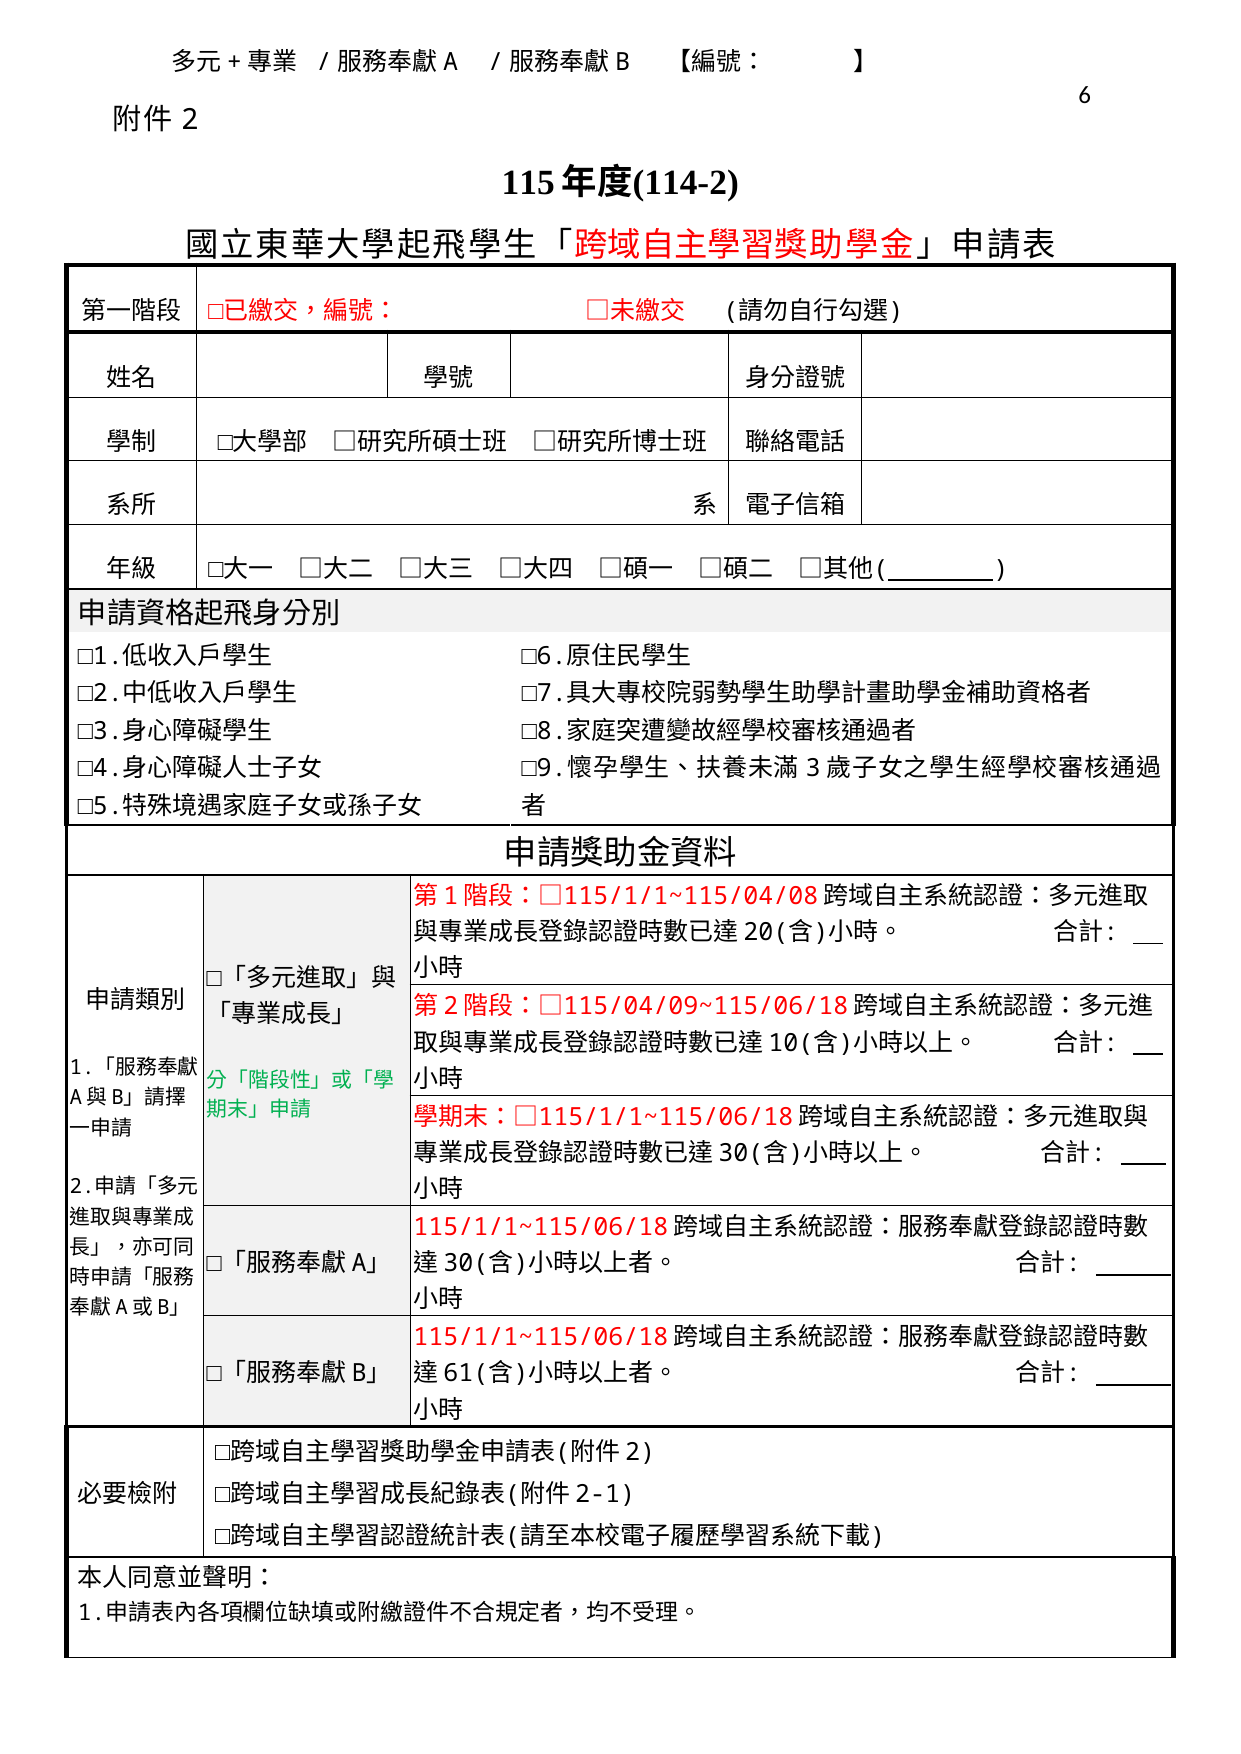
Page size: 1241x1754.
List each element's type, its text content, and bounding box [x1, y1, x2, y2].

table_cell [511, 334, 728, 397]
table_cell 115/1/1~115/06/18跨域自主系統認證：服務奉獻登錄認證時數達61(含)小時以上者。 合計: 小時 [411, 1316, 1172, 1425]
table_cell 學號 [388, 334, 510, 397]
table_cell [197, 334, 387, 397]
table_cell 學期末：□115/1/1~115/06/18跨域自主系統認證：多元進取與專業成長登錄認證時數已達30(含)小時以上。 合計: 小時 [411, 1096, 1172, 1205]
text 國立東華大學起飛學生「跨域自主學習獎助學金」申請表 [112, 200, 1128, 262]
table_cell 申請獎助金資料 [68, 826, 1172, 874]
table_cell 姓名 [69, 334, 196, 397]
table_cell 年級 [69, 525, 196, 587]
table_cell □「服務奉獻A」 [204, 1206, 410, 1315]
table_cell 系所 [69, 461, 196, 524]
table_cell 115/1/1~115/06/18跨域自主系統認證：服務奉獻登錄認證時數達30(含)小時以上者。 合計: 小時 [411, 1206, 1172, 1315]
table_cell □1.低收入戶學生 □2.中低收入戶學生 □3.身心障礙學生 □4.身心障礙人士子女 □5.特殊境遇家庭子女或孫子女 [69, 633, 510, 823]
table_cell 申請資格起飛身分別 [69, 590, 1171, 632]
text 115年度(114-2) [112, 137, 1128, 200]
table_cell [862, 398, 1171, 460]
table_header □已繳交，編號： □未繳交 (請勿自行勾選) [197, 267, 1171, 329]
table_cell □「多元進取」與「專業成長」 分「階段性」或「學期末」申請 [204, 876, 410, 1205]
table_header 第一階段 [69, 267, 196, 329]
table_cell □6.原住民學生 □7.具大專校院弱勢學生助學計畫助學金補助資格者 □8.家庭突遭變故經學校審核通過者 □9.懷孕學生、扶養未滿3歲子女之學生經學校審核通過者 [511, 633, 1171, 823]
table_cell 電子信箱 [729, 461, 861, 524]
table_cell 本人同意並聲明： 1.申請表內各項欄位缺填或附繳證件不合規定者，均不受理。 [69, 1558, 1171, 1657]
table_cell □「服務奉獻B」 [204, 1316, 410, 1425]
table_cell □大學部 □研究所碩士班 □研究所博士班 [197, 398, 728, 460]
table_cell 第1階段：□115/1/1~115/04/08跨域自主系統認證：多元進取與專業成長登錄認證時數已達20(含)小時。 合計: 小時 [411, 876, 1172, 984]
table_cell 申請類別 1.「服務奉獻A與B」請擇一申請 2.申請「多元進取與專業成長」，亦可同時申請「服務奉獻A或B」 [68, 876, 203, 1425]
table_cell 必要檢附 [69, 1428, 203, 1556]
table_cell [862, 461, 1171, 524]
table_cell 第2階段：□115/04/09~115/06/18跨域自主系統認證：多元進取與專業成長登錄認證時數已達10(含)小時以上。 合計: 小時 [411, 985, 1172, 1094]
table_cell □跨域自主學習獎助學金申請表(附件2) □跨域自主學習成長紀錄表(附件2-1) □跨域自主學習認證統計表(請至本校電子履歷學習系統下載) [204, 1428, 1172, 1556]
text 附件2 [112, 96, 1128, 137]
table_cell 學制 [69, 398, 196, 460]
table_cell [862, 334, 1171, 397]
table_cell 身分證號 [729, 334, 861, 397]
table_cell □大一 □大二 □大三 □大四 □碩一 □碩二 □其他( ) [197, 525, 1171, 587]
table_cell 系 [197, 461, 728, 524]
table_cell 聯絡電話 [729, 398, 861, 460]
